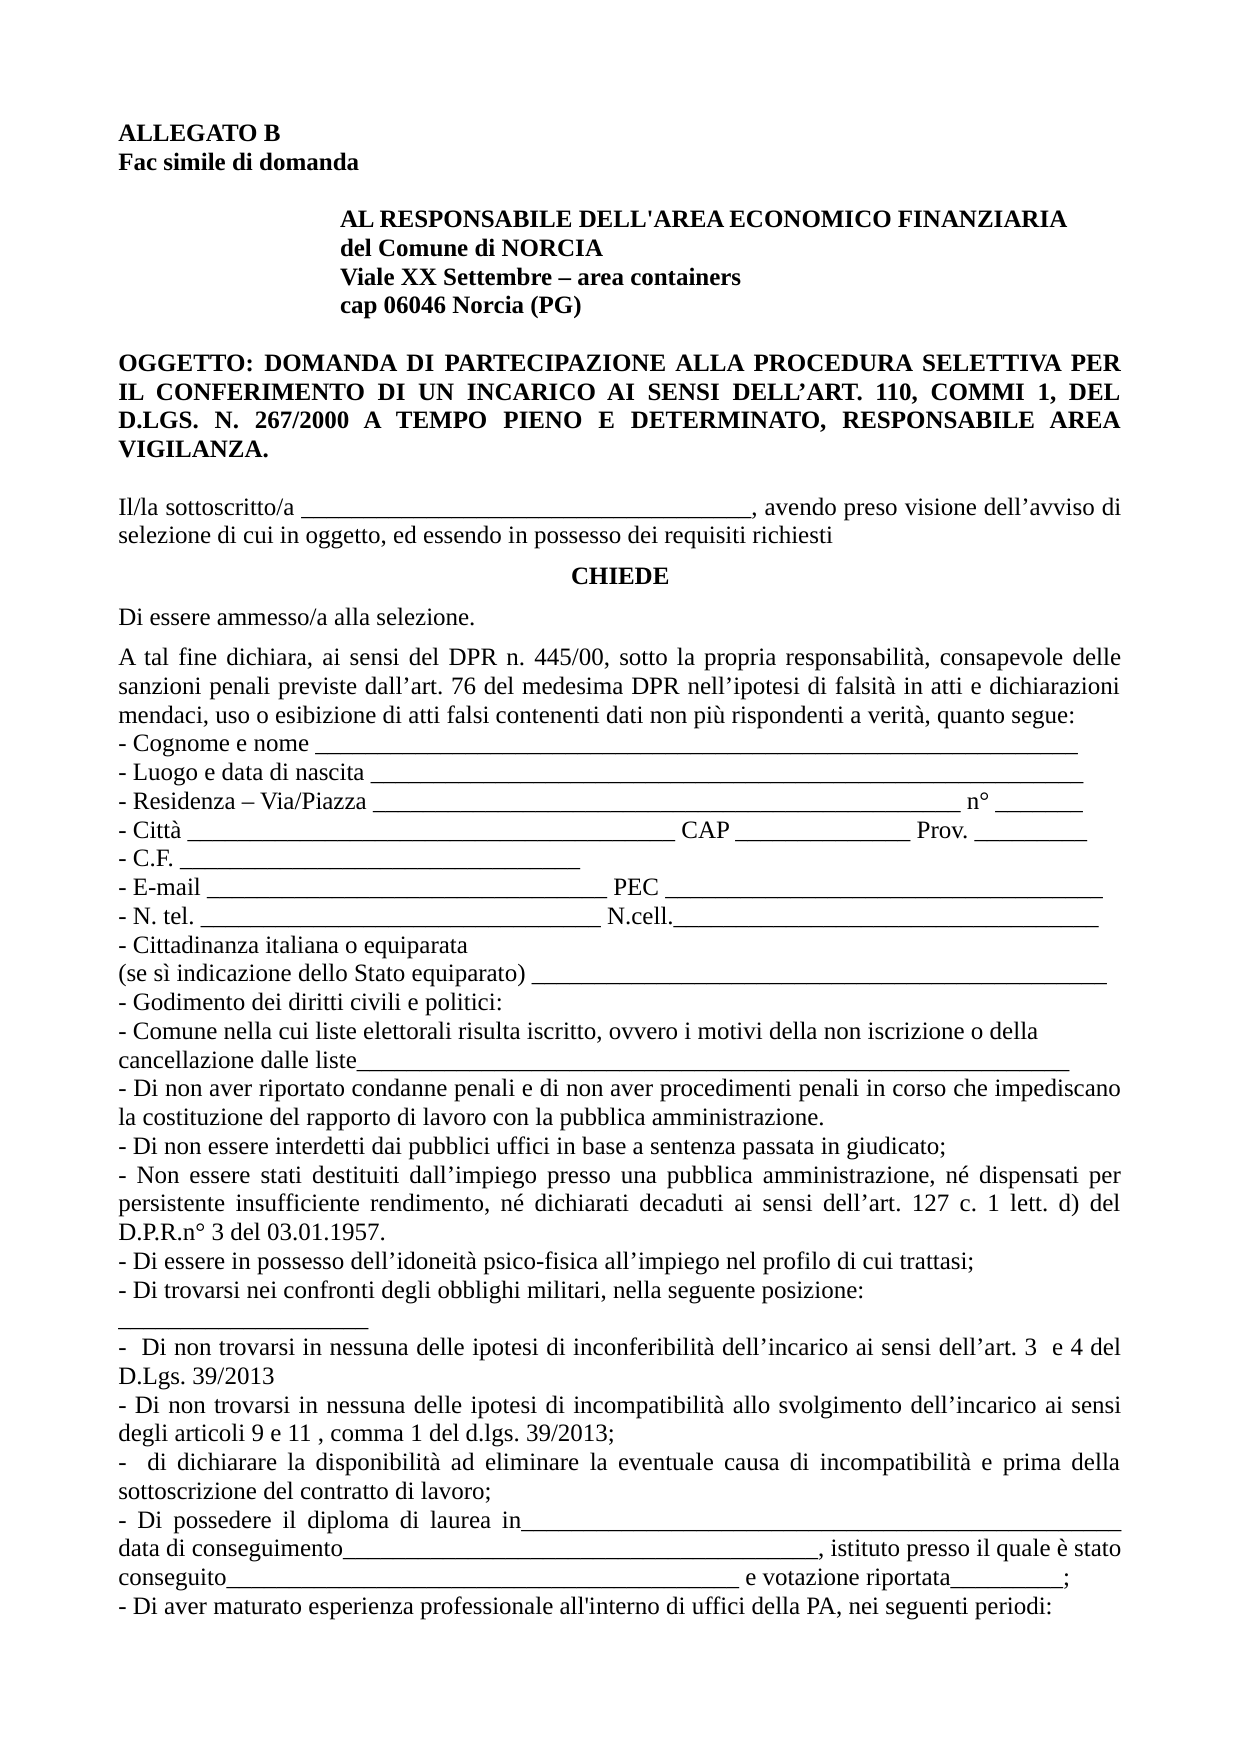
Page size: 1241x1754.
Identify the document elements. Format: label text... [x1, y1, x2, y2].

text Di essere ammesso/a alla selezione. [118, 602, 1122, 630]
text - Comune nella cui liste elettorali risulta iscritto, ovvero i motivi della non iscrizione o della [118, 1016, 1122, 1045]
text - Non essere stati destituiti dall’impiego presso una pubblica amministrazione, né dispensati per persistente insufficiente rendimento, né dichiarati decaduti ai sensi dell’art. 127 c. 1 lett. d) del D.P.R.n° 3 del 03.01.1957. [118, 1160, 1122, 1246]
text Fac simile di domanda [118, 147, 1122, 176]
text - Di possedere il diploma di laurea in________________________________________________ data di conseguimento______________________________________, istituto presso il quale è stato conseguito_________________________________________ e votazione riportata_________; [118, 1505, 1122, 1591]
text del Comune di NORCIA [266, 233, 1122, 262]
text - Di non trovarsi in nessuna delle ipotesi di inconferibilità dell’incarico ai sensi dell’art. 3 e 4 del D.Lgs. 39/2013 [118, 1332, 1122, 1390]
text OGGETTO: DOMANDA DI PARTECIPAZIONE ALLA PROCEDURA SELETTIVA PER IL CONFERIMENTO DI UN INCARICO AI SENSI DELL’ART. 110, COMMI 1, DEL D.LGS. N. 267/2000 A TEMPO PIENO E DETERMINATO, RESPONSABILE AREA VIGILANZA. [118, 348, 1122, 463]
text - Di non essere interdetti dai pubblici uffici in base a sentenza passata in giudicato; [118, 1131, 1122, 1160]
text - Di non aver riportato condanne penali e di non aver procedimenti penali in corso che impediscano la costituzione del rapporto di lavoro con la pubblica amministrazione. [118, 1073, 1122, 1131]
text AL RESPONSABILE DELL'AREA ECONOMICO FINANZIARIA [340, 204, 1122, 233]
text Il/la sottoscritto/a ____________________________________, avendo preso visione dell’avviso di selezione di cui in oggetto, ed essendo in possesso dei requisiti richiesti [118, 492, 1122, 549]
text - Residenza – Via/Piazza _______________________________________________ n° _______ [118, 786, 1122, 815]
text - C.F. ________________________________ [118, 843, 1122, 872]
text A tal fine dichiara, ai sensi del DPR n. 445/00, sotto la propria responsabilità, consapevole delle sanzioni penali previste dall’art. 76 del medesima DPR nell’ipotesi di falsità in atti e dichiarazioni mendaci, uso o esibizione di atti falsi contenenti dati non più rispondenti a verità, quanto segue: [118, 642, 1122, 728]
text - E-mail ________________________________ PEC ___________________________________ [118, 872, 1122, 901]
text - di dichiarare la disponibilità ad eliminare la eventuale causa di incompatibilità e prima della sottoscrizione del contratto di lavoro; [118, 1447, 1122, 1505]
text cap 06046 Norcia (PG) [266, 291, 1122, 319]
text ____________________ [118, 1303, 1122, 1332]
text Viale XX Settembre – area containers [266, 262, 1122, 291]
text - Di non trovarsi in nessuna delle ipotesi di incompatibilità allo svolgimento dell’incarico ai sensi degli articoli 9 e 11 , comma 1 del d.lgs. 39/2013; [118, 1390, 1122, 1447]
text CHIEDE [118, 561, 1122, 590]
text - Di essere in possesso dell’idoneità psico-fisica all’impiego nel profilo di cui trattasi; [118, 1246, 1122, 1275]
text - Cittadinanza italiana o equiparata [118, 930, 1122, 958]
text - Luogo e data di nascita _________________________________________________________ [118, 757, 1122, 786]
text - Di trovarsi nei confronti degli obblighi militari, nella seguente posizione: [118, 1275, 1122, 1303]
text ALLEGATO B [118, 118, 1122, 147]
text - Cognome e nome _____________________________________________________________ [118, 728, 1122, 757]
text - Godimento dei diritti civili e politici: [118, 987, 1122, 1016]
text - Di aver maturato esperienza professionale all'interno di uffici della PA, nei seguenti periodi: [118, 1591, 1122, 1620]
text cancellazione dalle liste_________________________________________________________ [118, 1045, 1122, 1073]
text - Città _______________________________________ CAP ______________ Prov. _________ [118, 815, 1122, 843]
text - N. tel. ________________________________ N.cell.__________________________________ [118, 901, 1122, 930]
text (se sì indicazione dello Stato equiparato) ______________________________________________ [118, 958, 1122, 987]
